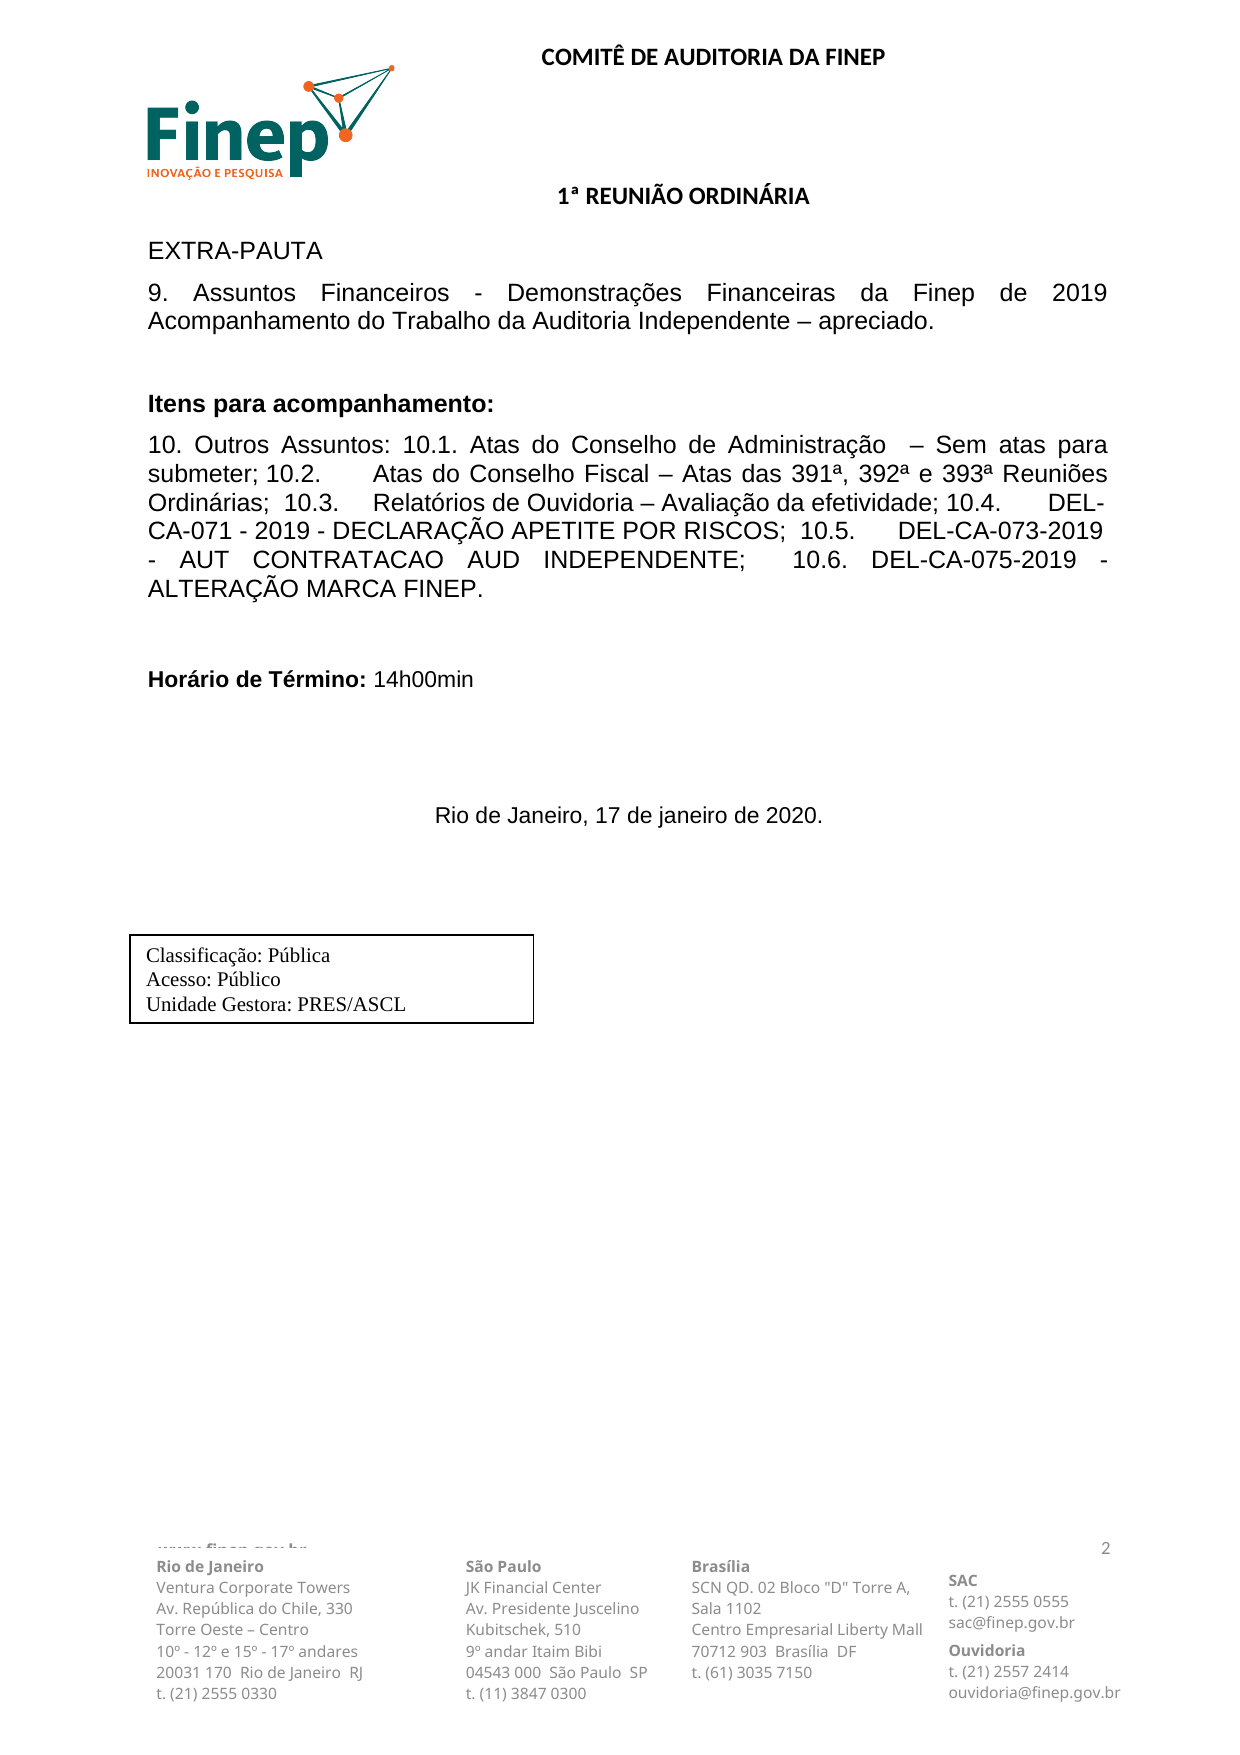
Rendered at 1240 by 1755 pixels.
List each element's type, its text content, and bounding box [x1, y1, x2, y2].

text Rio de Janeiro, 17 de janeiro de 2020. [148, 802, 1110, 828]
text Itens para acompanhamento: [148, 389, 1110, 417]
text Acesso: Público [146, 967, 518, 991]
text 10. Outros Assuntos: 10.1. Atas do Conselho de Administração – Sem atas para submeter; 10.2. Atas do Conselho Fiscal – Atas das 391ª, 392ª e 393ª Reuniões Ordinárias; 10.3. Relatórios de Ouvidoria – Avaliação da efetividade; 10.4. DEL-CA-071 - 2019 - DECLARAÇÃO APETITE POR RISCOS; 10.5. DEL-CA-073-2019 - AUT CONTRATACAO AUD INDEPENDENTE; 10.6. DEL-CA-075-2019 - ALTERAÇÃO MARCA FINEP. [148, 430, 1110, 602]
text 9. Assuntos Financeiros - Demonstrações Financeiras da Finep de 2019 Acompanhamento do Trabalho da Auditoria Independente – apreciado. [148, 277, 1110, 335]
text Unidade Gestora: PRES/ASCL [146, 991, 518, 1015]
text Classificação: Pública [146, 943, 518, 967]
text Horário de Término: 14h00min [148, 666, 1110, 692]
text EXTRA-PAUTA [148, 236, 1110, 265]
